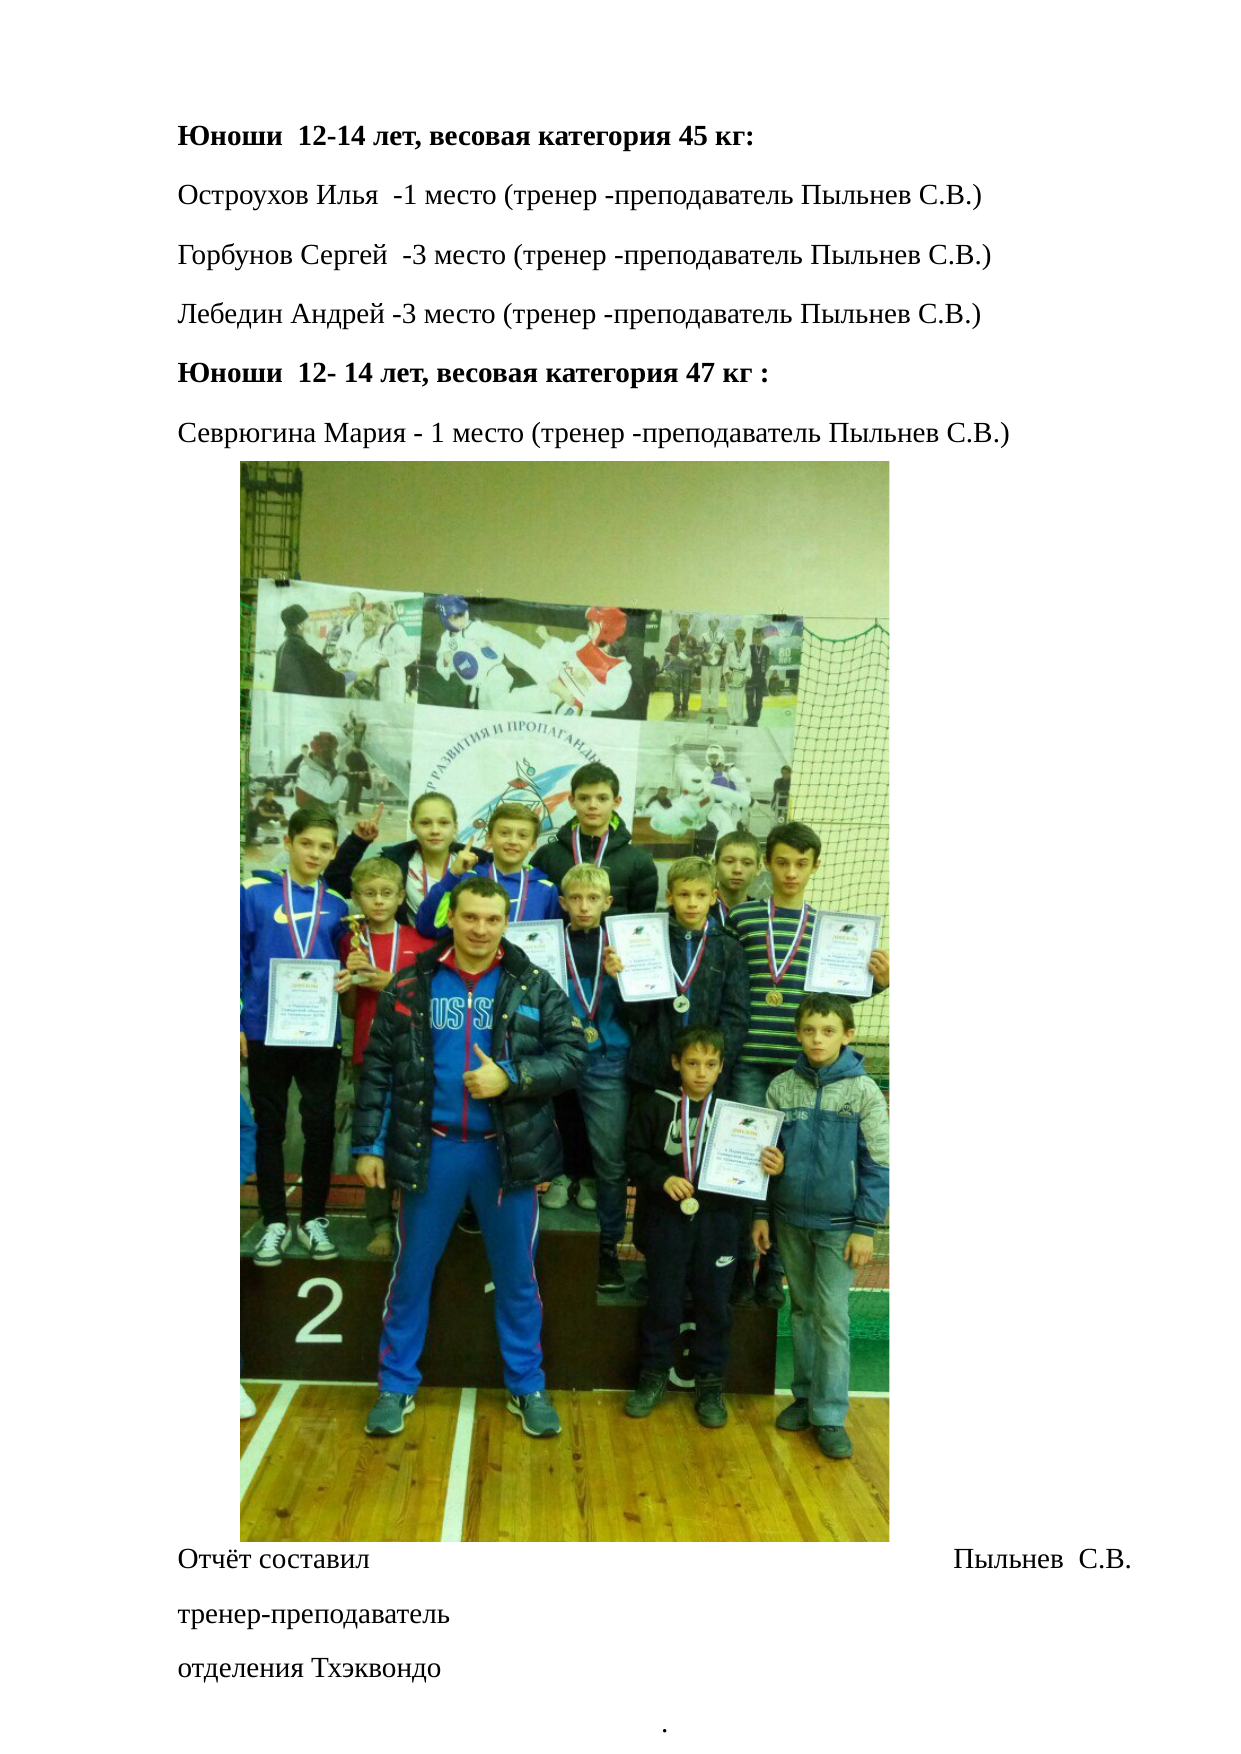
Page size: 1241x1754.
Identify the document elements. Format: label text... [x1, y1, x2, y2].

text Севрюгина Мария - 1 место (тренер -преподаватель Пыльнев С.В.) [177, 415, 1152, 448]
text Лебедин Андрей -3 место (тренер -преподаватель Пыльнев С.В.) [177, 296, 1152, 330]
text Горбунов Сергей -3 место (тренер -преподаватель Пыльнев С.В.) [177, 237, 1152, 270]
text отделения Тхэквондо [177, 1650, 1152, 1684]
text Юноши 12-14 лет, весовая категория 45 кг: [177, 118, 1152, 152]
text тренер-преподаватель [177, 1596, 1152, 1629]
text Остроухов Илья -1 место (тренер -преподаватель Пыльнев С.В.) [177, 177, 1152, 211]
text . [177, 1705, 1152, 1738]
text Отчёт составил Пыльнев С.В. [177, 474, 1152, 1575]
text Юноши 12- 14 лет, весовая категория 47 кг : [177, 356, 1152, 389]
